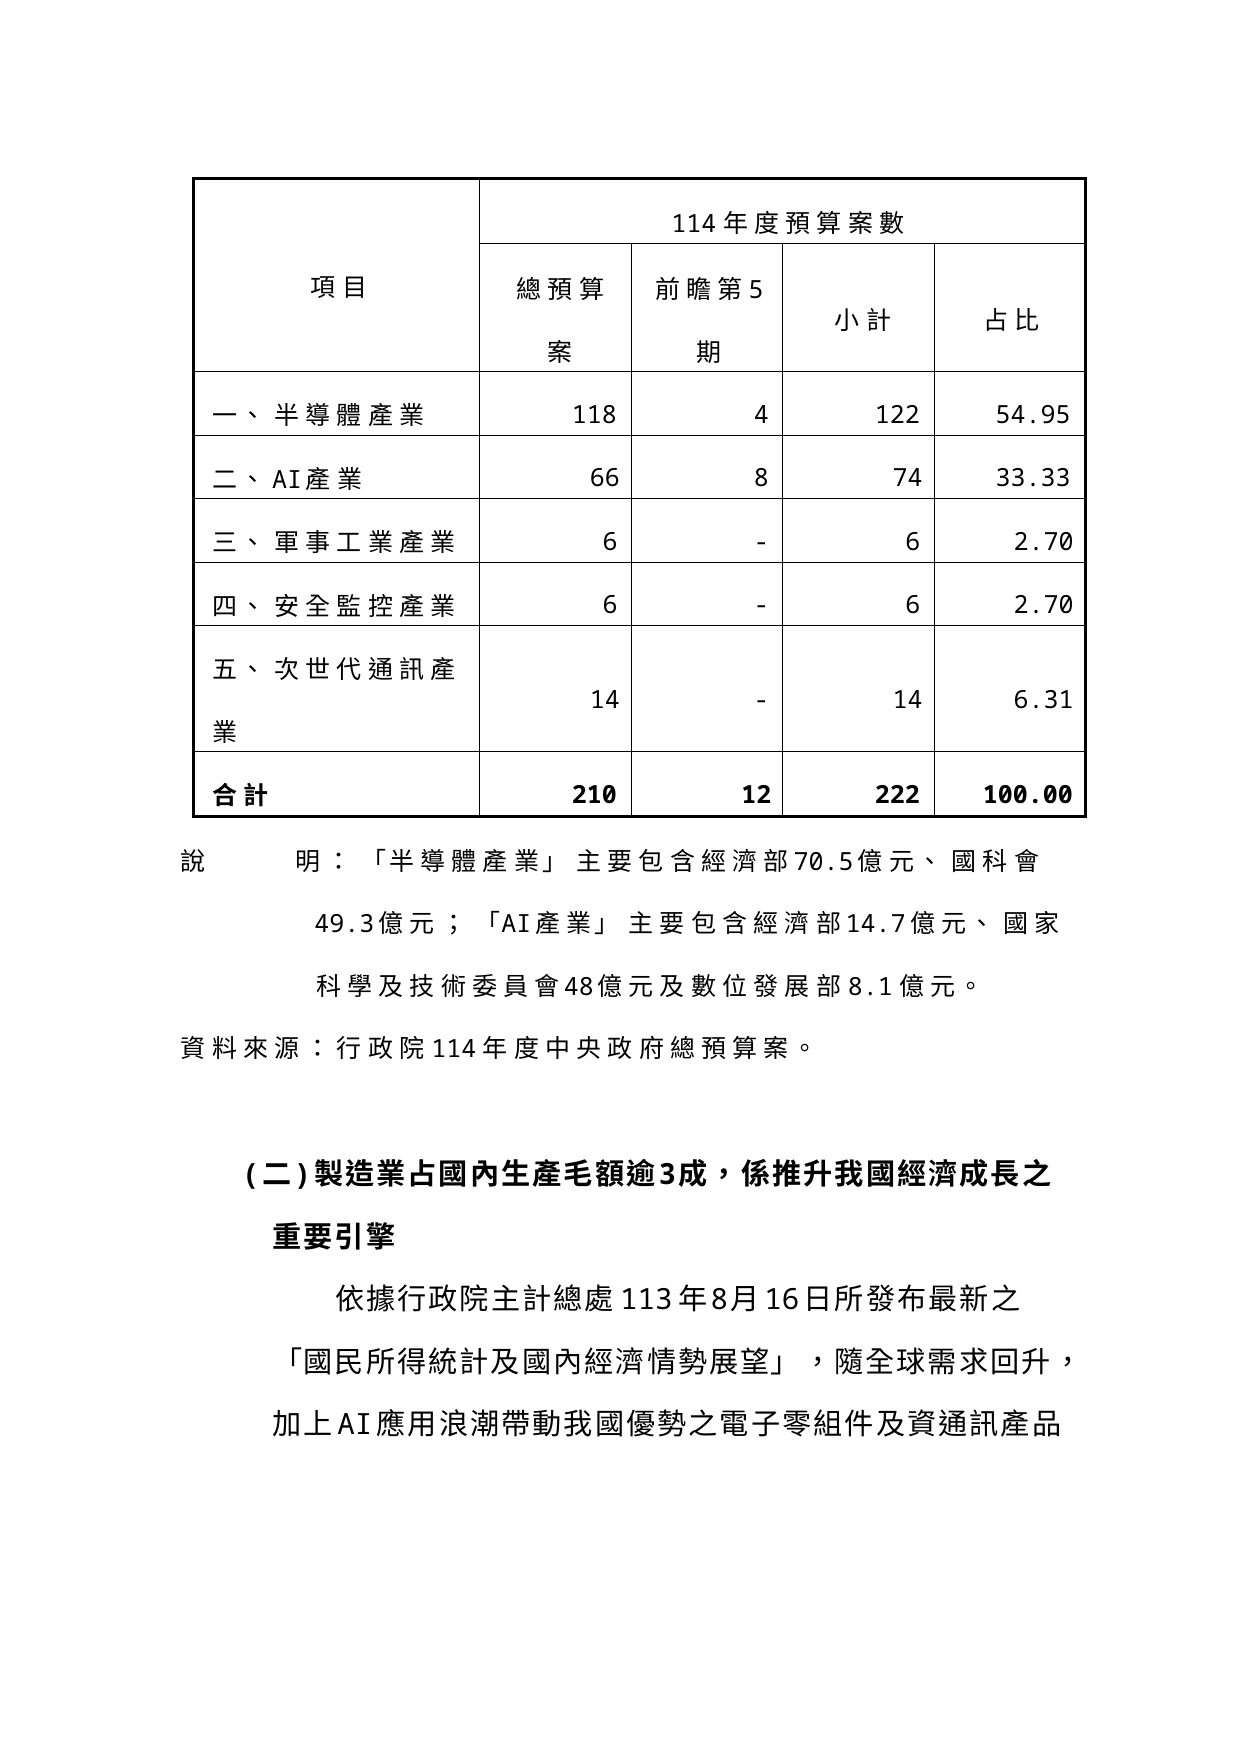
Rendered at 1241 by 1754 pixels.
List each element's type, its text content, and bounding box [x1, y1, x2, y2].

table_cell 100.00 [935, 752, 1084, 815]
table_cell 118 [480, 372, 631, 434]
table_cell 二、AI產業 [195, 436, 479, 498]
text (二)製造業占國內生產毛額逾3成，係推升我國經濟成長之重要引擎 [236, 1130, 1063, 1255]
table_cell - [632, 563, 782, 625]
table_cell 6 [480, 563, 631, 625]
table_cell 12 [632, 752, 782, 815]
table_cell 6 [783, 499, 934, 562]
table_cell 2.70 [935, 563, 1084, 625]
table_cell 前瞻第5期 [632, 244, 782, 371]
table_cell 四、安全監控產業 [195, 563, 479, 625]
table_cell 6 [783, 563, 934, 625]
table_cell 66 [480, 436, 631, 498]
table_cell 一、半導體產業 [195, 372, 479, 434]
table_cell 2.70 [935, 499, 1084, 562]
table_cell - [632, 626, 782, 751]
table_header 114年度預算案數 [480, 180, 1084, 243]
table_cell 小計 [783, 244, 934, 371]
table_cell 8 [632, 436, 782, 498]
table_cell 6 [480, 499, 631, 562]
table_cell 222 [783, 752, 934, 815]
text 資料來源：行政院114年度中央政府總預算案。 [177, 1005, 1063, 1068]
table_cell 33.33 [935, 436, 1084, 498]
text 依據行政院主計總處113年8月16日所發布最新之「國民所得統計及國內經濟情勢展望」，隨全球需求回升，加上AI應用浪潮帶動我國優勢之電子零組件及資通訊產品出口擴增等，預測113年GDP規模將突破25兆元，經濟成長率可達3.90%，較112年1.28%，上升2.62個百分點，並預測114年經濟成長率3.26%，較113年微降0.64個百分點(詳圖1)。 [266, 1255, 1063, 1505]
table_cell 122 [783, 372, 934, 434]
table_cell 210 [480, 752, 631, 815]
table_cell 54.95 [935, 372, 1084, 434]
table_cell 14 [783, 626, 934, 751]
table_cell 4 [632, 372, 782, 434]
table_cell 總預算案 [480, 244, 631, 371]
table_cell 五、次世代通訊產業 [195, 626, 479, 751]
table_cell 三、軍事工業產業 [195, 499, 479, 562]
table_cell 14 [480, 626, 631, 751]
table_header 項目 [195, 180, 479, 371]
text 說 明：「半導體產業」主要包含經濟部70.5億元、國科會49.3億元；「AI產業」主要包含經濟部14.7億元、國家科學及技術委員會48億元及數位發展部8.1億元。 [177, 818, 1063, 1005]
table_cell - [632, 499, 782, 562]
table_cell 占比 [935, 244, 1084, 371]
table_cell 6.31 [935, 626, 1084, 751]
table_cell 74 [783, 436, 934, 498]
table_cell 合計 [195, 752, 479, 815]
